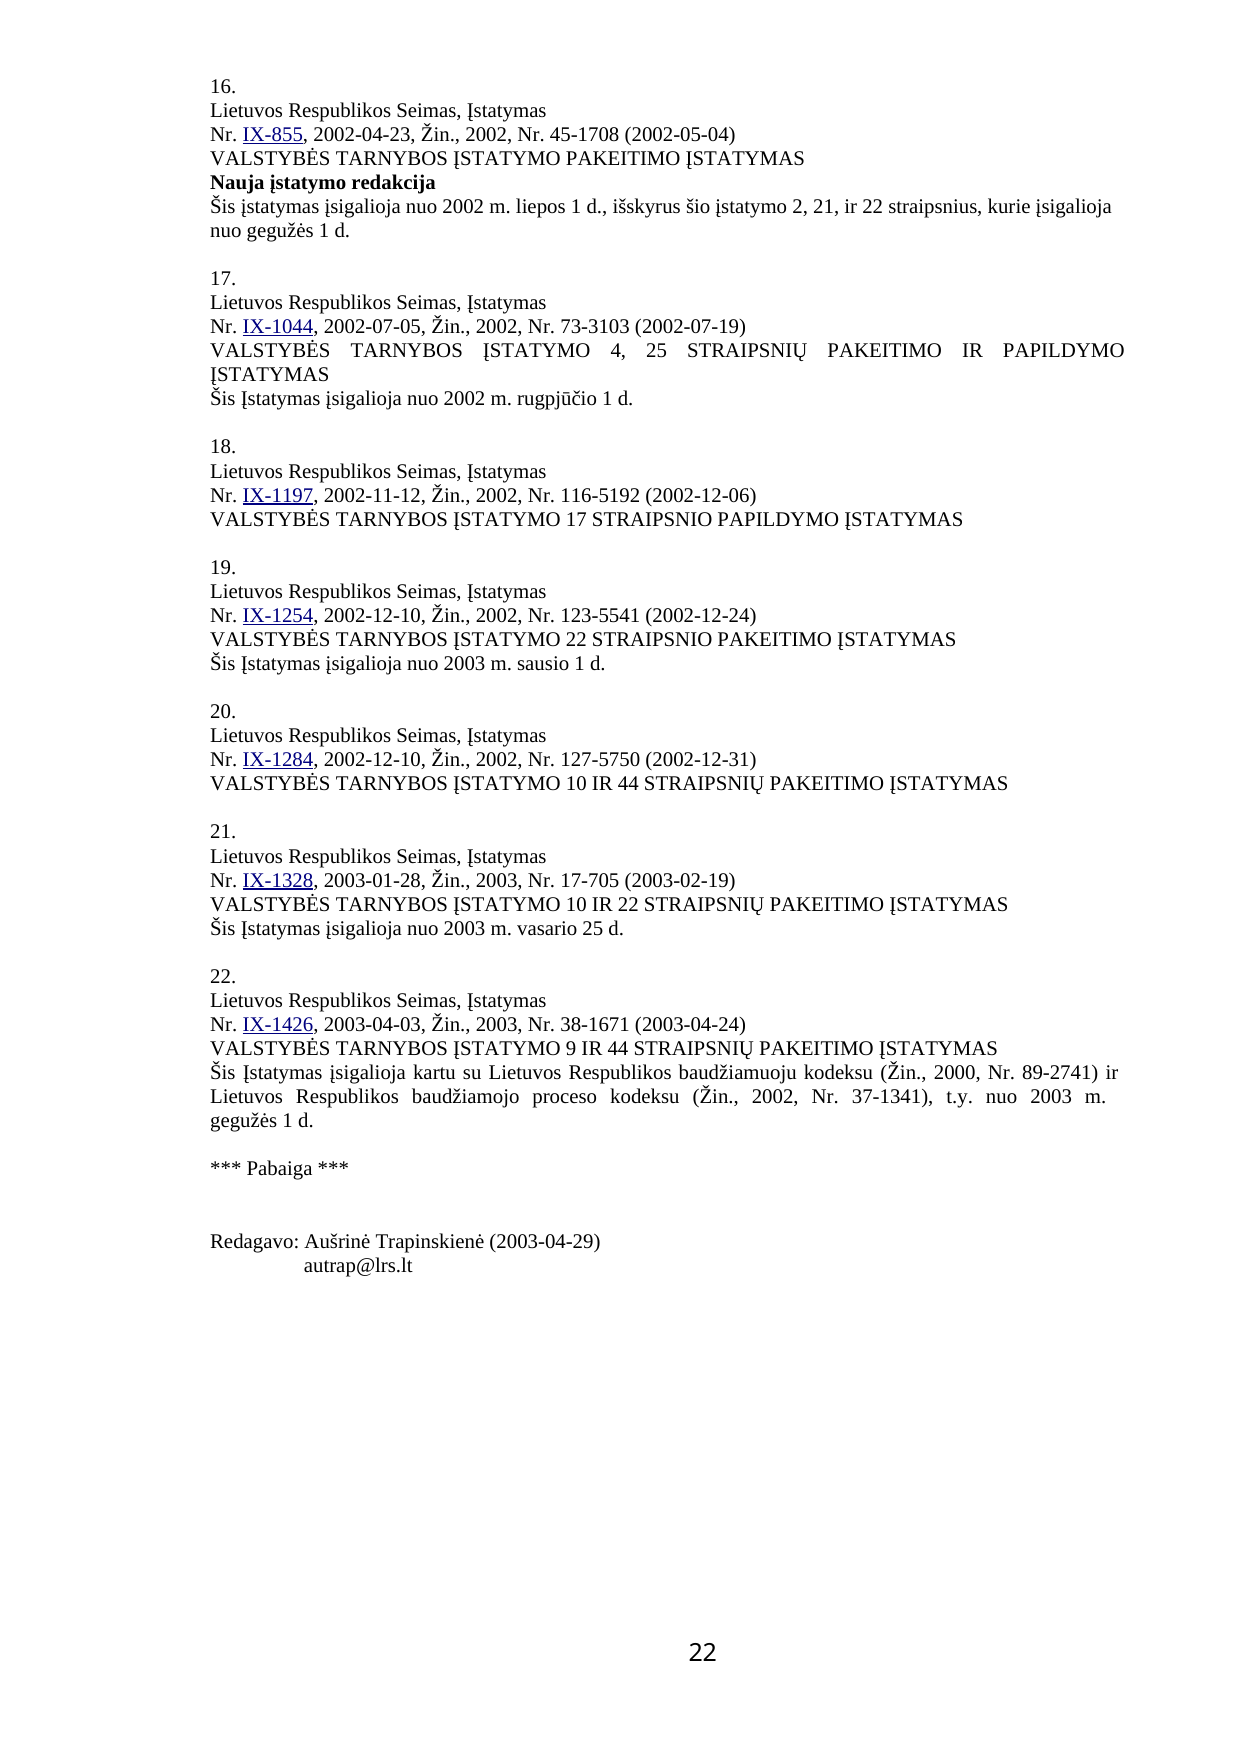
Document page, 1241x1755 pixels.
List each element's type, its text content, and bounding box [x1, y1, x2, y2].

text Redagavo: Aušrinė Trapinskienė (2003-04-29) [210, 1228, 1120, 1253]
text 20. [210, 699, 1126, 723]
text Šis Įstatymas įsigalioja kartu su Lietuvos Respublikos baudžiamuoju kodeksu (Žin., 2000, Nr. 89-2741) ir Lietuvos Respublikos baudžiamojo proceso kodeksu (Žin., 2002, Nr. 37-1341), t.y. nuo 2003 m. gegužės 1 d. [210, 1060, 1120, 1132]
text Nr. IX-1254, 2002-12-10, Žin., 2002, Nr. 123-5541 (2002-12-24) [210, 603, 1126, 627]
text VALSTYBĖS TARNYBOS ĮSTATYMO 17 STRAIPSNIO PAPILDYMO ĮSTATYMAS [210, 507, 1126, 531]
text Nr. IX-1426, 2003-04-03, Žin., 2003, Nr. 38-1671 (2003-04-24) [210, 1012, 1120, 1036]
text Šis Įstatymas įsigalioja nuo 2003 m. vasario 25 d. [210, 916, 1120, 940]
text Šis įstatymas įsigalioja nuo 2002 m. liepos 1 d., išskyrus šio įstatymo 2, 21, ir 22 straipsnius, kurie įsigalioja nuo gegužės 1 d. [210, 194, 1126, 242]
text Nauja įstatymo redakcija [210, 170, 1126, 194]
text 19. [210, 555, 1126, 579]
text Nr. IX-855, 2002-04-23, Žin., 2002, Nr. 45-1708 (2002-05-04) [210, 122, 1126, 146]
text Nr. IX-1197, 2002-11-12, Žin., 2002, Nr. 116-5192 (2002-12-06) [210, 483, 1126, 507]
text 22. [210, 964, 1120, 988]
text Lietuvos Respublikos Seimas, Įstatymas [210, 988, 1120, 1012]
text VALSTYBĖS TARNYBOS ĮSTATYMO 4, 25 STRAIPSNIŲ PAKEITIMO IR PAPILDYMO ĮSTATYMAS [210, 338, 1126, 386]
text Lietuvos Respublikos Seimas, Įstatymas [210, 458, 1126, 483]
text 16. [210, 73, 1126, 98]
text VALSTYBĖS TARNYBOS ĮSTATYMO 9 IR 44 STRAIPSNIŲ PAKEITIMO ĮSTATYMAS [210, 1036, 1120, 1060]
text Lietuvos Respublikos Seimas, Įstatymas [210, 98, 1126, 122]
text Lietuvos Respublikos Seimas, Įstatymas [210, 290, 1126, 314]
text 21. [210, 819, 1120, 843]
text Nr. IX-1284, 2002-12-10, Žin., 2002, Nr. 127-5750 (2002-12-31) [210, 747, 1126, 771]
text Šis Įstatymas įsigalioja nuo 2002 m. rugpjūčio 1 d. [210, 386, 1126, 410]
text Šis Įstatymas įsigalioja nuo 2003 m. sausio 1 d. [210, 651, 1126, 675]
text *** Pabaiga *** [210, 1156, 1120, 1180]
text VALSTYBĖS TARNYBOS ĮSTATYMO PAKEITIMO ĮSTATYMAS [210, 146, 1126, 170]
text Lietuvos Respublikos Seimas, Įstatymas [210, 579, 1126, 603]
text Nr. IX-1044, 2002-07-05, Žin., 2002, Nr. 73-3103 (2002-07-19) [210, 314, 1126, 338]
text Lietuvos Respublikos Seimas, Įstatymas [210, 843, 1120, 868]
text 18. [210, 434, 1126, 458]
text VALSTYBĖS TARNYBOS ĮSTATYMO 10 IR 22 STRAIPSNIŲ PAKEITIMO ĮSTATYMAS [210, 892, 1120, 916]
text VALSTYBĖS TARNYBOS ĮSTATYMO 22 STRAIPSNIO PAKEITIMO ĮSTATYMAS [210, 627, 1126, 651]
text Lietuvos Respublikos Seimas, Įstatymas [210, 723, 1126, 747]
text 17. [210, 266, 1126, 290]
text Nr. IX-1328, 2003-01-28, Žin., 2003, Nr. 17-705 (2003-02-19) [210, 868, 1120, 892]
text VALSTYBĖS TARNYBOS ĮSTATYMO 10 IR 44 STRAIPSNIŲ PAKEITIMO ĮSTATYMAS [210, 771, 1126, 795]
text autrap@lrs.lt [210, 1253, 1120, 1277]
